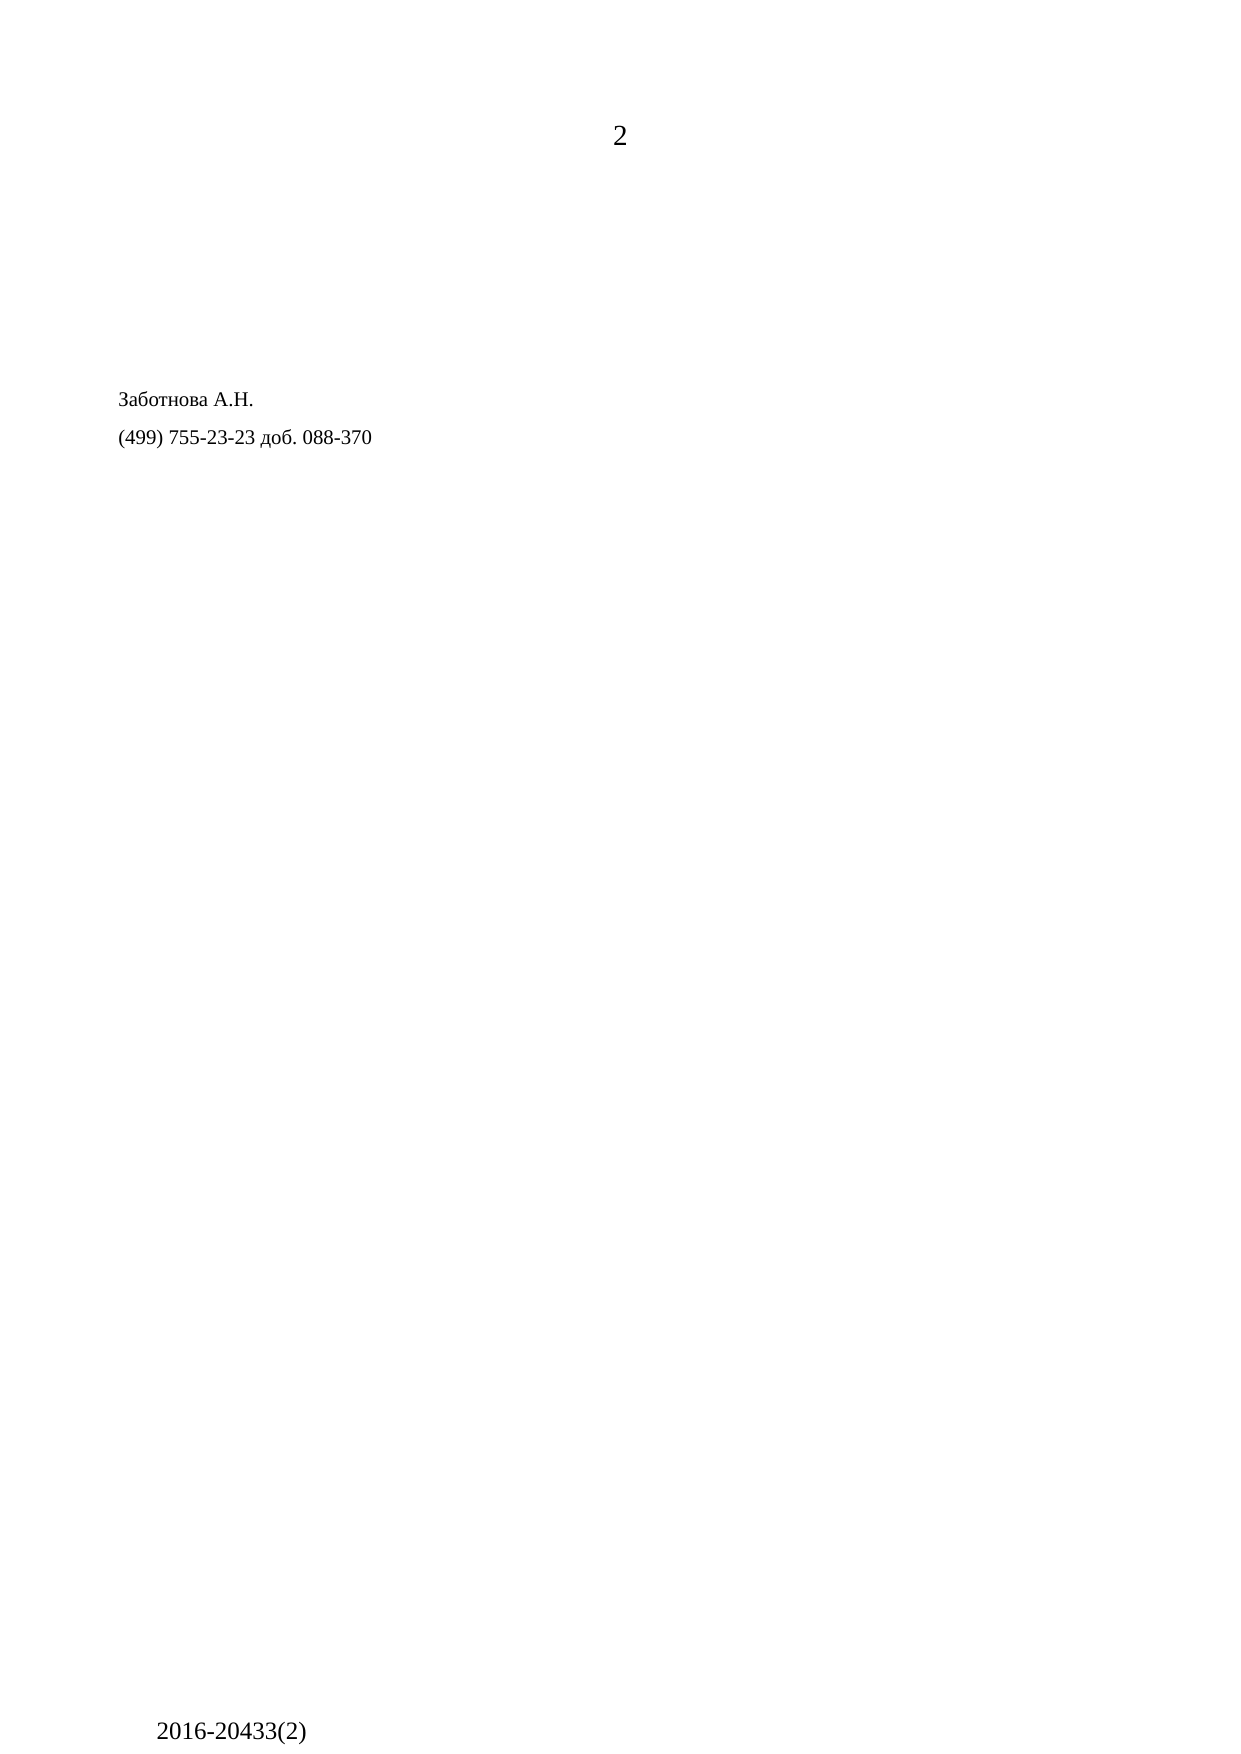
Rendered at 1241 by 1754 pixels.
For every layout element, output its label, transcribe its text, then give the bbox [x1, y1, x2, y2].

text Заботнова А.Н. [118, 374, 1122, 411]
text (499) 755-23-23 доб. 088-370 [118, 411, 1122, 449]
